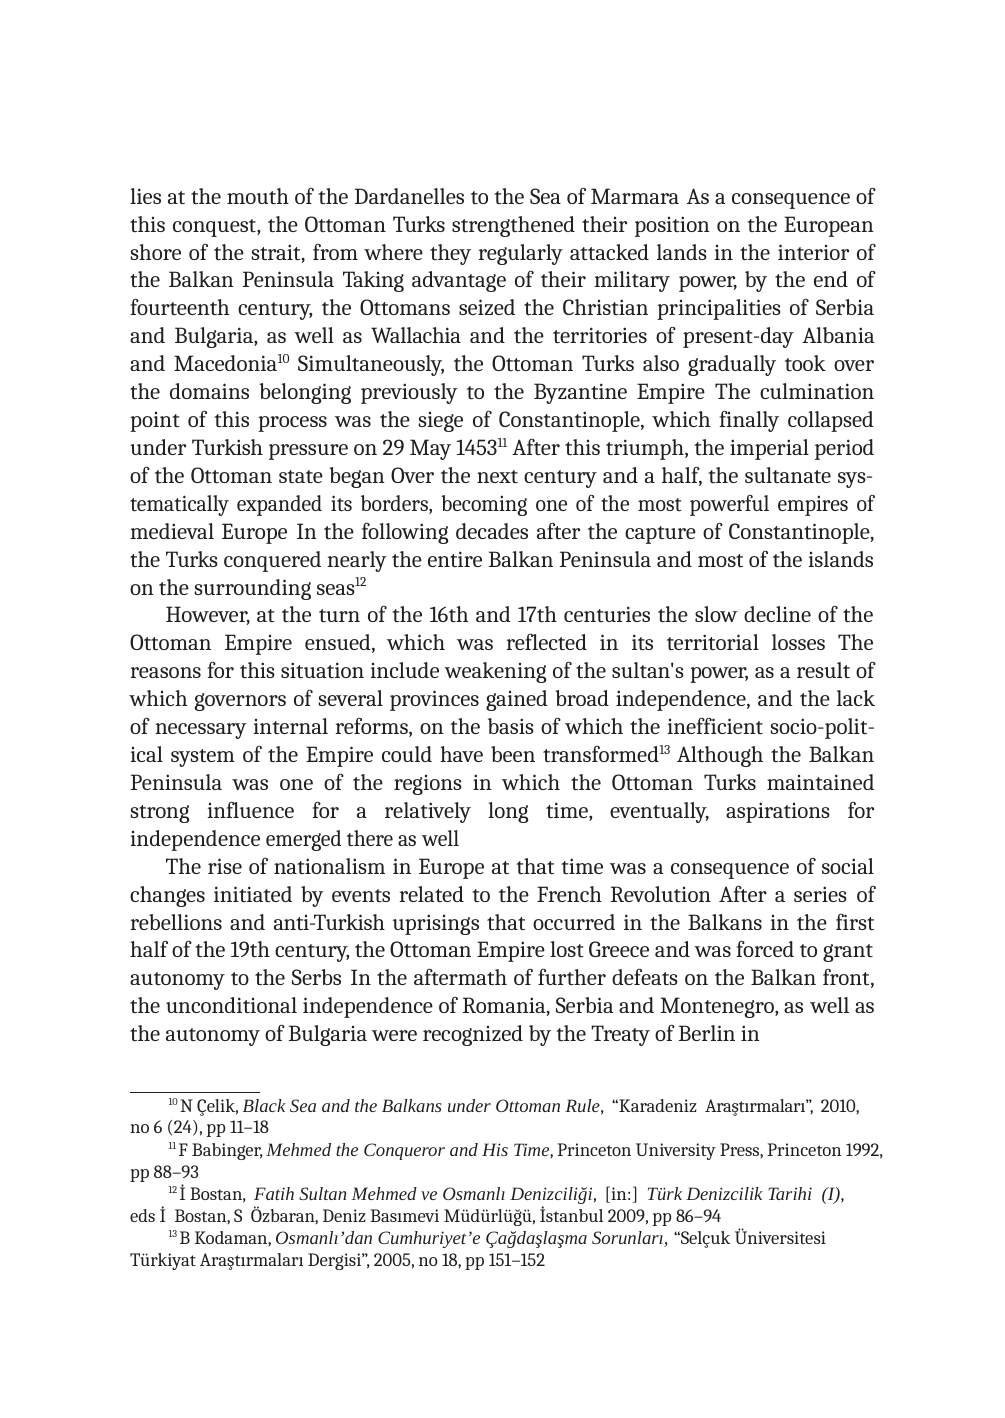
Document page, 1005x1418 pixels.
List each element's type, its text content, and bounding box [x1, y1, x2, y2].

text 10 N Çelik, Black Sea and the Balkans under Ottoman Rule, “Karadeniz Araştırmaları”, 2010, no 6 (24), pp 11–18 [130, 1089, 872, 1139]
text The rise of nationalism in Europe at that time was a consequence of social changes initiated by events related to the French Revolution After a series of rebellions and anti-Turkish uprisings that occurred in the Balkans in the first half of the 19th century, the Ottoman Empire lost Greece and was forced to grant autonomy to the Serbs In the aftermath of further defeats on the Balkan front, the unconditional independence of Romania, Serbia and Montenegro, as well as the autonomy of Bulgaria were recognized by the Treaty of Berlin in [130, 853, 874, 1047]
text 13 B Kodaman, Osmanlı’dan Cumhuriyet’e Çağdaşlaşma Sorunları, “Selçuk Üniversitesi Türkiyat Araştırmaları Dergisi”, 2005, no 18, pp 151–152 [130, 1227, 872, 1271]
text lies at the mouth of the Dardanelles to the Sea of Marmara As a consequence of this conquest, the Ottoman Turks strengthened their position on the European shore of the strait, from where they regularly attacked lands in the interior of the Balkan Peninsula Taking advantage of their military power, by the end of fourteenth century, the Ottomans seized the Christian principalities of Serbia and Bulgaria, as well as Wallachia and the territories of present-day Albania and Macedonia10 Simultaneously, the Ottoman Turks also gradually took over the domains belonging previously to the Byzantine Empire The culmination point of this process was the siege of Constantinople, which finally collapsed under Turkish pressure on 29 May 145311 After this triumph, the imperial period of the Ottoman state began Over the next century and a half, the sultanate sys- tematically expanded its borders, becoming one of the most powerful empires of medieval Europe In the following decades after the capture of Constantinople, the Turks conquered nearly the entire Balkan Peninsula and most of the islands on the surrounding seas12 [130, 183, 874, 601]
text However, at the turn of the 16th and 17th centuries the slow decline of the Ottoman Empire ensued, which was reflected in its territorial losses The reasons for this situation include weakening of the sultan's power, as a result of which governors of several provinces gained broad independence, and the lack of necessary internal reforms, on the basis of which the inefficient socio-polit- ical system of the Empire could have been transformed13 Although the Balkan Peninsula was one of the regions in which the Ottoman Turks maintained strong influence for a relatively long time, eventually, aspirations for independence emerged there as well [130, 602, 875, 852]
text 12 İ Bostan, Fatih Sultan Mehmed ve Osmanlı Denizciliği, [in:] Türk Denizcilik Tarihi (I), eds İ Bostan, S Özbaran, Deniz Basımevi Müdürlüğü, İstanbul 2009, pp 86–94 [130, 1183, 872, 1227]
text 11 F Babinger, Mehmed the Conqueror and His Time, Princeton University Press, Princeton 1992, pp 88–93 [130, 1139, 887, 1183]
